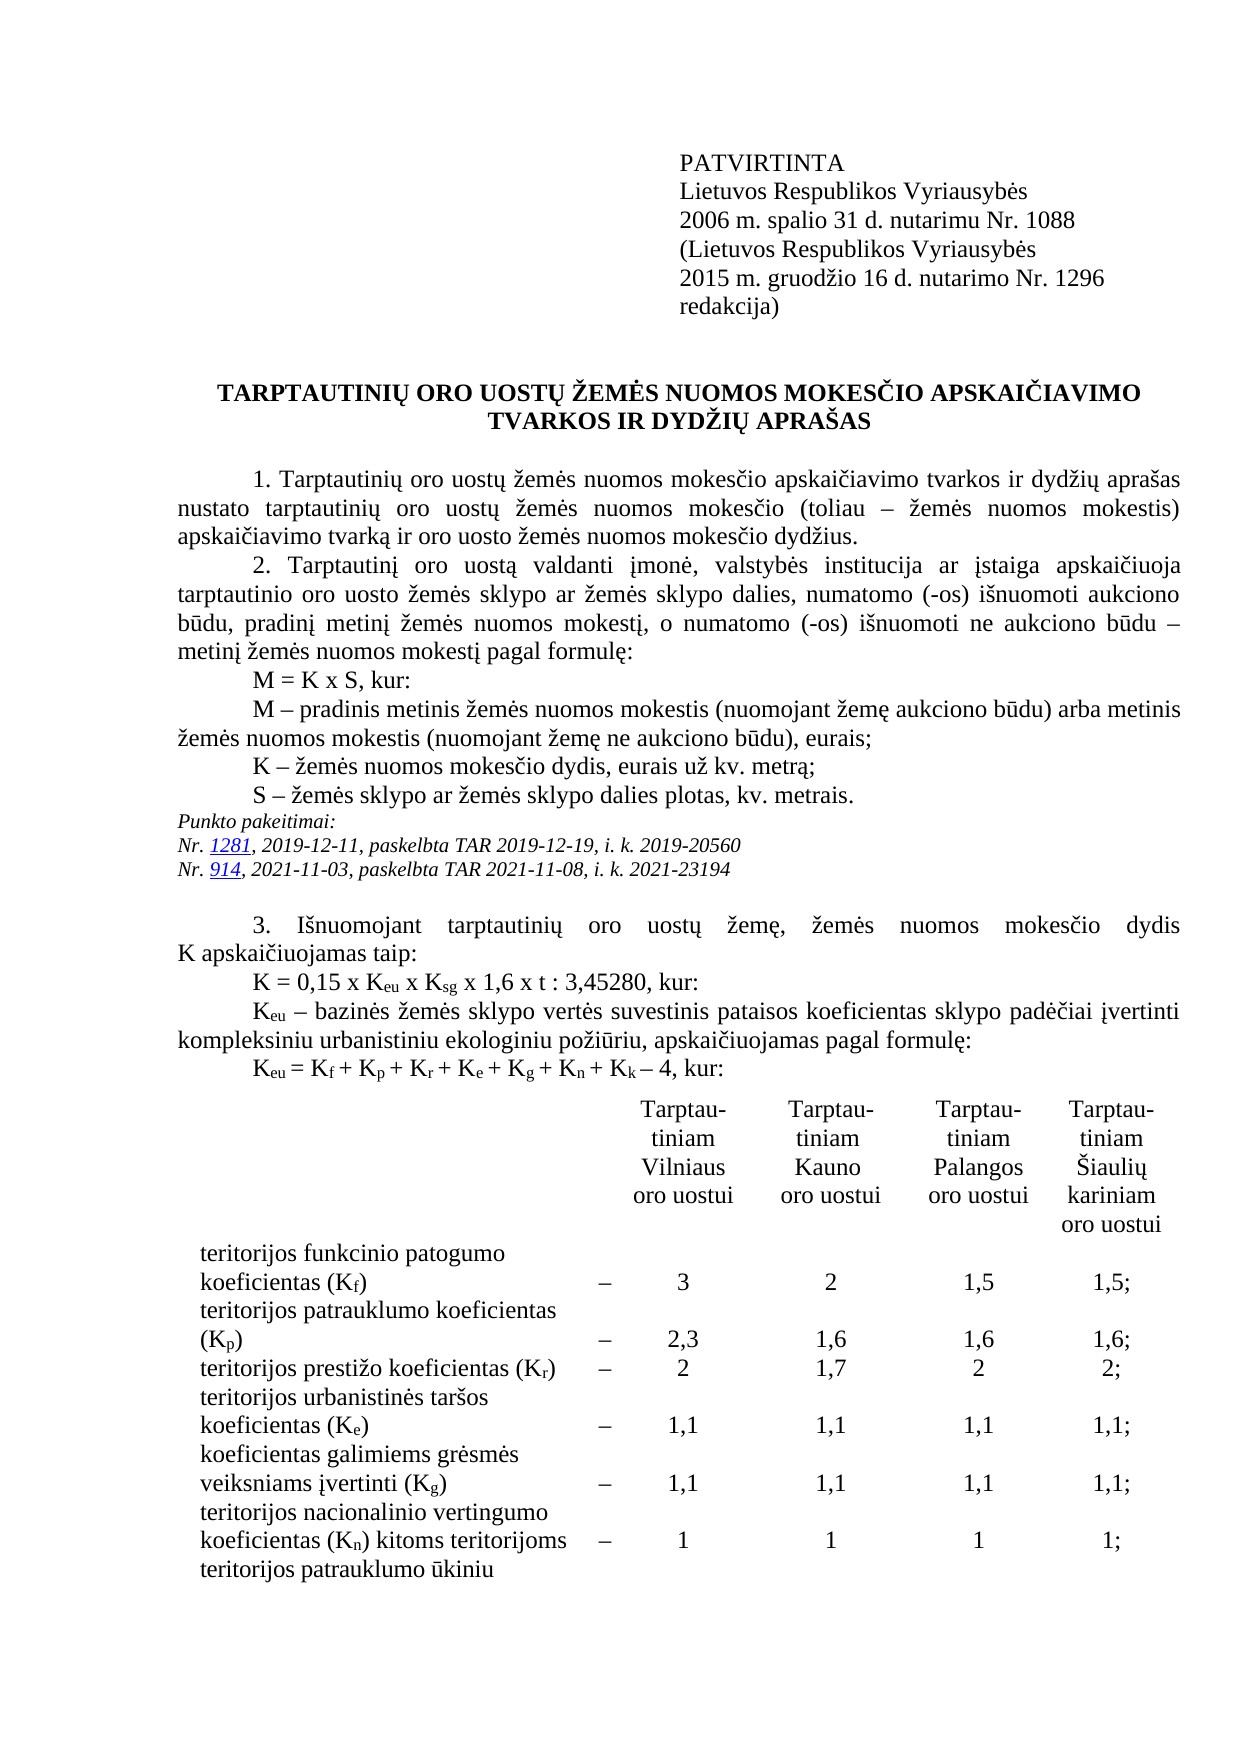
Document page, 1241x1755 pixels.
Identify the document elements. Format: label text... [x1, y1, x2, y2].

table_cell [587, 1554, 617, 1583]
text Keu – bazinės žemės sklypo vertės suvestinis pataisos koeficientas sklypo padėčiai įvertinti kompleksiniu urbanistiniu ekologiniu požiūriu, apskaičiuojamas pagal formulę: [177, 996, 1181, 1053]
table_cell 1; [1045, 1497, 1178, 1554]
text Nr. 1281, 2019-12-11, paskelbta TAR 2019-12-19, i. k. 2019-20560 [177, 833, 1181, 857]
table_cell 2 [617, 1353, 749, 1382]
table_cell 1,1 [912, 1439, 1045, 1497]
table_cell 2 [750, 1238, 912, 1296]
table_cell – [587, 1296, 617, 1353]
text Punkto pakeitimai: [177, 809, 1181, 833]
table_cell 1,5 [912, 1238, 1045, 1296]
table_cell 1,1 [750, 1439, 912, 1497]
table_cell 1,1 [617, 1382, 749, 1439]
text 1. Tarptautinių oro uostų žemės nuomos mokesčio apskaičiavimo tvarkos ir dydžių aprašas nustato tarptautinių oro uostų žemės nuomos mokesčio (toliau – žemės nuomos mokestis) apskaičiavimo tvarką ir oro uosto žemės nuomos mokesčio dydžius. [177, 464, 1181, 550]
text K – žemės nuomos mokesčio dydis, eurais už kv. metrą; [177, 751, 1181, 780]
table_cell koeficientas galimiems grėsmės veiksniams įvertinti (Kg) [189, 1439, 587, 1497]
table_cell 1,7 [750, 1353, 912, 1382]
table_cell teritorijos prestižo koeficientas (Kr) [189, 1353, 587, 1382]
table_cell 1,1; [1045, 1439, 1178, 1497]
text M = K x S, kur: [177, 665, 1181, 694]
text M – pradinis metinis žemės nuomos mokestis (nuomojant žemę aukciono būdu) arba metinis žemės nuomos mokestis (nuomojant žemę ne aukciono būdu), eurais; [177, 694, 1181, 751]
table_cell 1,1 [912, 1382, 1045, 1439]
table_cell – [587, 1353, 617, 1382]
text S – žemės sklypo ar žemės sklypo dalies plotas, kv. metrais. [177, 780, 1181, 809]
table_cell 2; [1045, 1353, 1178, 1382]
table_cell – [587, 1238, 617, 1296]
table_cell teritorijos patrauklumo ūkiniu [189, 1554, 587, 1583]
text 3. Išnuomojant tarptautinių oro uostų žemę, žemės nuomos mokesčio dydis K apskaičiuojamas taip: [177, 910, 1181, 967]
table_cell [1045, 1554, 1178, 1583]
table_cell 1,1; [1045, 1382, 1178, 1439]
table_cell 1,1 [617, 1439, 749, 1497]
table_cell teritorijos patrauklumo koeficientas (Kp) [189, 1296, 587, 1353]
table_cell teritorijos funkcinio patogumo koeficientas (Kf) [189, 1238, 587, 1296]
table_header [189, 1094, 587, 1238]
table_cell – [587, 1382, 617, 1439]
table_header Tarptau-tiniam Šiaulių kariniam oro uostui [1045, 1094, 1178, 1238]
table_cell teritorijos nacionalinio vertingumo koeficientas (Kn) kitoms teritorijoms [189, 1497, 587, 1554]
text K = 0,15 x Keu x Ksg x 1,6 x t : 3,45280, kur: [177, 967, 1181, 996]
table_cell teritorijos urbanistinės taršos koeficientas (Ke) [189, 1382, 587, 1439]
table_header [587, 1094, 617, 1238]
table_cell 2 [912, 1353, 1045, 1382]
text tarptautinių oro uostų žemės nuomos mokesčio apskaičiavimo tvarkos ir dydžiŲ aprašas [177, 378, 1181, 435]
table_cell 1,6 [912, 1296, 1045, 1353]
text Keu = Kf + Kp + Kr + Ke + Kg + Kn + Kk – 4, kur: [177, 1053, 1181, 1082]
table_cell [912, 1554, 1045, 1583]
table_cell 1,6; [1045, 1296, 1178, 1353]
table_cell – [587, 1497, 617, 1554]
table_cell 1,5; [1045, 1238, 1178, 1296]
text PATVIRTINTA Lietuvos Respublikos Vyriausybės 2006 m. spalio 31 d. nutarimu Nr. 1088 (Lietuvos Respublikos Vyriausybės 2015 m. gruodžio 16 d. nutarimo Nr. 1296 redakcija) [679, 148, 1181, 320]
text Nr. 914, 2021-11-03, paskelbta TAR 2021-11-08, i. k. 2021-23194 [177, 857, 1181, 881]
text 2. Tarptautinį oro uostą valdanti įmonė, valstybės institucija ar įstaiga apskaičiuoja tarptautinio oro uosto žemės sklypo ar žemės sklypo dalies, numatomo (-os) išnuomoti aukciono būdu, pradinį metinį žemės nuomos mokestį, o numatomo (-os) išnuomoti ne aukciono būdu – metinį žemės nuomos mokestį pagal formulę: [177, 550, 1181, 665]
table_cell 1 [617, 1497, 749, 1554]
table_header Tarptau-tiniam Vilniaus oro uostui [617, 1094, 749, 1238]
table_cell – [587, 1439, 617, 1497]
table_header Tarptau-tiniam Palangos oro uostui [912, 1094, 1045, 1238]
table_cell [750, 1554, 912, 1583]
table_cell 1 [912, 1497, 1045, 1554]
table_cell 1,6 [750, 1296, 912, 1353]
table_header Tarptau-tiniam Kauno oro uostui [750, 1094, 912, 1238]
table_cell 3 [617, 1238, 749, 1296]
table_cell 1,1 [750, 1382, 912, 1439]
table_cell 2,3 [617, 1296, 749, 1353]
table_cell [617, 1554, 749, 1583]
table_cell 1 [750, 1497, 912, 1554]
